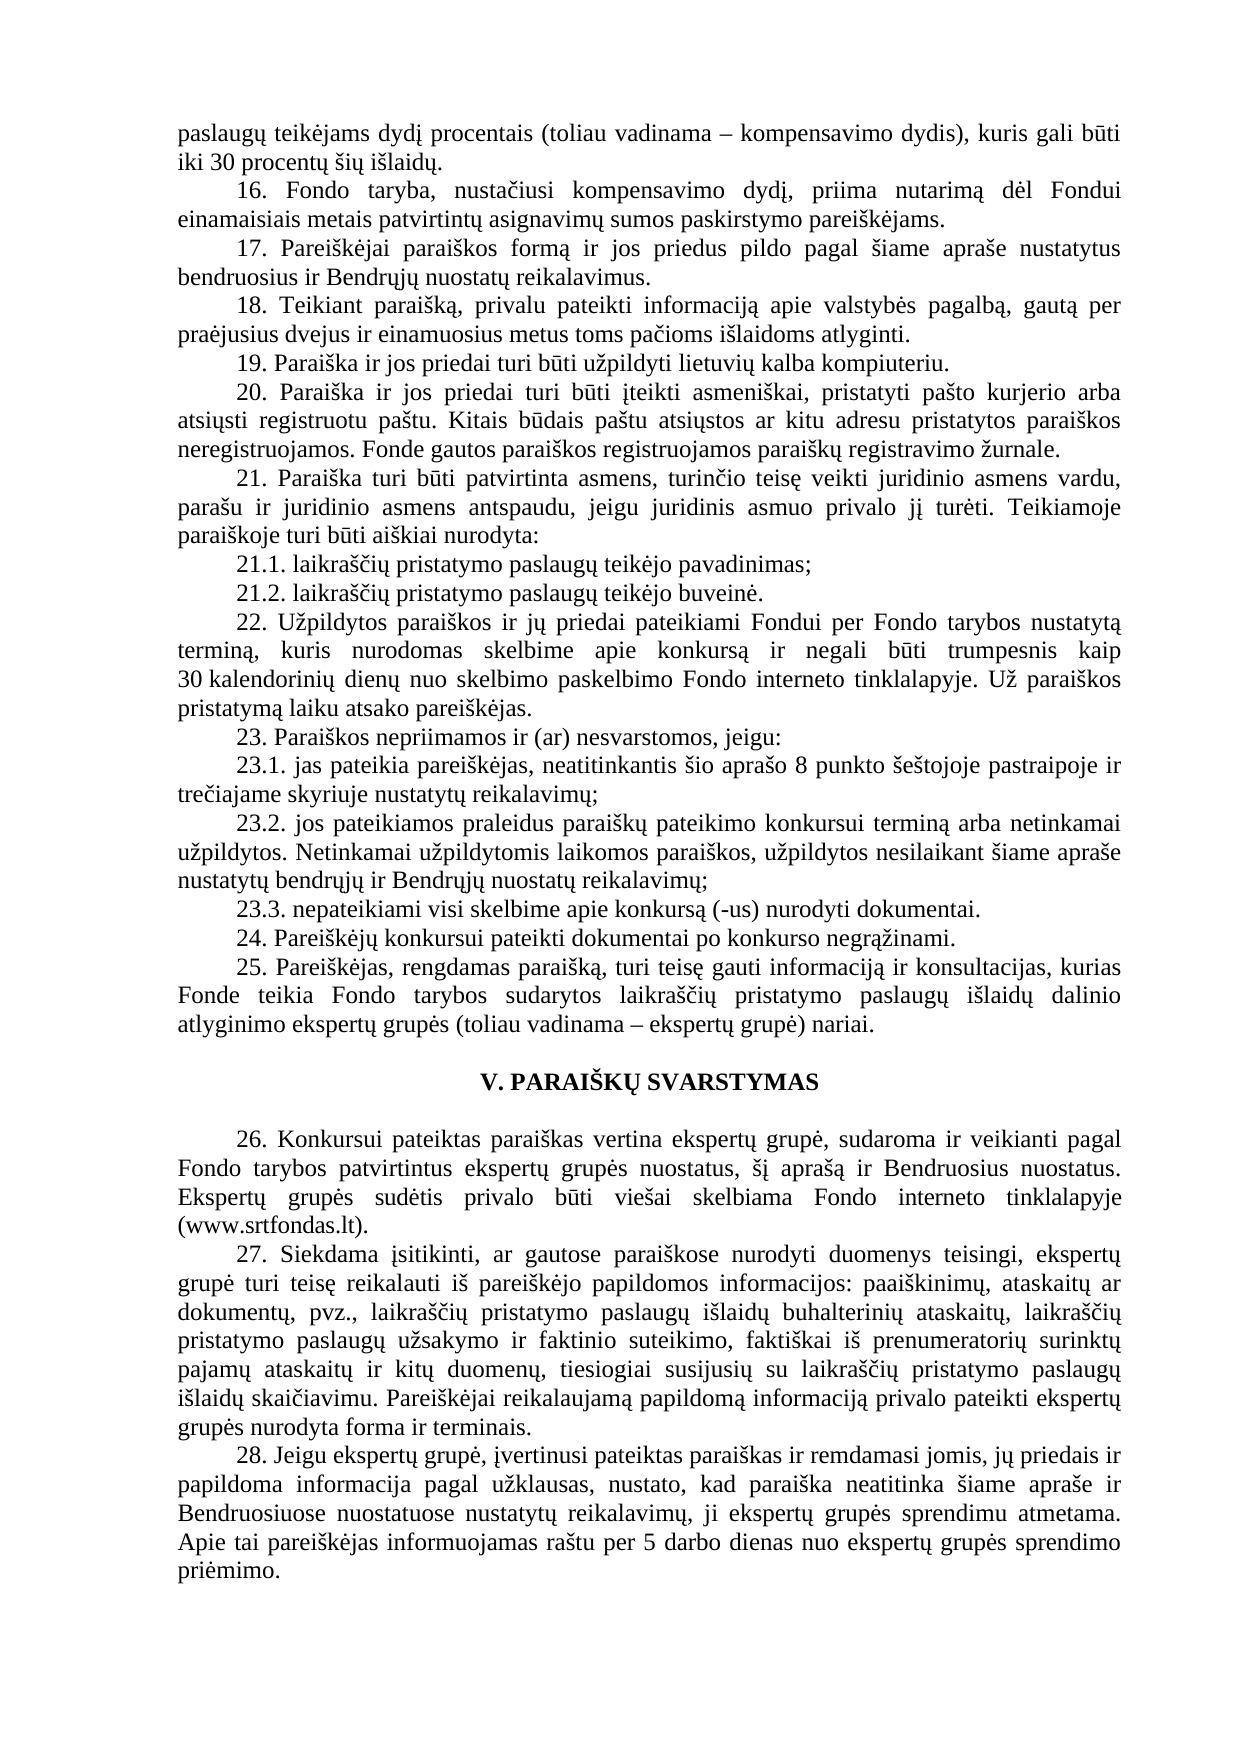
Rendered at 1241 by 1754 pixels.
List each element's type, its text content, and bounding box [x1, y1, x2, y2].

text 23. Paraiškos nepriimamos ir (ar) nesvarstomos, jeigu: [177, 722, 1122, 751]
text 20. Paraiška ir jos priedai turi būti įteikti asmeniškai, pristatyti pašto kurjerio arba atsiųsti registruotu paštu. Kitais būdais paštu atsiųstos ar kitu adresu pristatytos paraiškos neregistruojamos. Fonde gautos paraiškos registruojamos paraiškų registravimo žurnale. [177, 377, 1122, 463]
text 21.2. laikraščių pristatymo paslaugų teikėjo buveinė. [177, 578, 1122, 607]
text 19. Paraiška ir jos priedai turi būti užpildyti lietuvių kalba kompiuteriu. [177, 348, 1122, 377]
text 23.2. jos pateikiamos praleidus paraiškų pateikimo konkursui terminą arba netinkamai užpildytos. Netinkamai užpildytomis laikomos paraiškos, užpildytos nesilaikant šiame apraše nustatytų bendrųjų ir Bendrųjų nuostatų reikalavimų; [177, 808, 1122, 894]
text paslaugų teikėjams dydį procentais (toliau vadinama – kompensavimo dydis), kuris gali būti iki 30 procentų šių išlaidų. [177, 118, 1122, 176]
text 26. Konkursui pateiktas paraiškas vertina ekspertų grupė, sudaroma ir veikianti pagal Fondo tarybos patvirtintus ekspertų grupės nuostatus, šį aprašą ir Bendruosius nuostatus. Ekspertų grupės sudėtis privalo būti viešai skelbiama Fondo interneto tinklalapyje (www.srtfondas.lt). [177, 1124, 1122, 1239]
text 28. Jeigu ekspertų grupė, įvertinusi pateiktas paraiškas ir remdamasi jomis, jų priedais ir papildoma informacija pagal užklausas, nustato, kad paraiška neatitinka šiame apraše ir Bendruosiuose nuostatuose nustatytų reikalavimų, ji ekspertų grupės sprendimu atmetama. Apie tai pareiškėjas informuojamas raštu per 5 darbo dienas nuo ekspertų grupės sprendimo priėmimo. [177, 1441, 1122, 1584]
text 21. Paraiška turi būti patvirtinta asmens, turinčio teisę veikti juridinio asmens vardu, parašu ir juridinio asmens antspaudu, jeigu juridinis asmuo privalo jį turėti. Teikiamoje paraiškoje turi būti aiškiai nurodyta: [177, 463, 1122, 549]
text 23.1. jas pateikia pareiškėjas, neatitinkantis šio aprašo 8 punkto šeštojoje pastraipoje ir trečiajame skyriuje nustatytų reikalavimų; [177, 751, 1122, 808]
text 24. Pareiškėjų konkursui pateikti dokumentai po konkurso negrąžinami. [177, 923, 1122, 952]
text 17. Pareiškėjai paraiškos formą ir jos priedus pildo pagal šiame apraše nustatytus bendruosius ir Bendrųjų nuostatų reikalavimus. [177, 233, 1122, 291]
text 25. Pareiškėjas, rengdamas paraišką, turi teisę gauti informaciją ir konsultacijas, kurias Fonde teikia Fondo tarybos sudarytos laikraščių pristatymo paslaugų išlaidų dalinio atlyginimo ekspertų grupės (toliau vadinama – ekspertų grupė) nariai. [177, 952, 1122, 1038]
text 21.1. laikraščių pristatymo paslaugų teikėjo pavadinimas; [177, 549, 1122, 578]
text 27. Siekdama įsitikinti, ar gautose paraiškose nurodyti duomenys teisingi, ekspertų grupė turi teisę reikalauti iš pareiškėjo papildomos informacijos: paaiškinimų, ataskaitų ar dokumentų, pvz., laikraščių pristatymo paslaugų išlaidų buhalterinių ataskaitų, laikraščių pristatymo paslaugų užsakymo ir faktinio suteikimo, faktiškai iš prenumeratorių surinktų pajamų ataskaitų ir kitų duomenų, tiesiogiai susijusių su laikraščių pristatymo paslaugų išlaidų skaičiavimu. Pareiškėjai reikalaujamą papildomą informaciją privalo pateikti ekspertų grupės nurodyta forma ir terminais. [177, 1239, 1122, 1441]
text 16. Fondo taryba, nustačiusi kompensavimo dydį, priima nutarimą dėl Fondui einamaisiais metais patvirtintų asignavimų sumos paskirstymo pareiškėjams. [177, 176, 1122, 233]
text V. PARAIŠKŲ SVARSTYMAS [177, 1067, 1122, 1096]
text 22. Užpildytos paraiškos ir jų priedai pateikiami Fondui per Fondo tarybos nustatytą terminą, kuris nurodomas skelbime apie konkursą ir negali būti trumpesnis kaip 30 kalendorinių dienų nuo skelbimo paskelbimo Fondo interneto tinklalapyje. Už paraiškos pristatymą laiku atsako pareiškėjas. [177, 607, 1122, 722]
text 23.3. nepateikiami visi skelbime apie konkursą (-us) nurodyti dokumentai. [177, 894, 1122, 923]
text 18. Teikiant paraišką, privalu pateikti informaciją apie valstybės pagalbą, gautą per praėjusius dvejus ir einamuosius metus toms pačioms išlaidoms atlyginti. [177, 291, 1122, 348]
